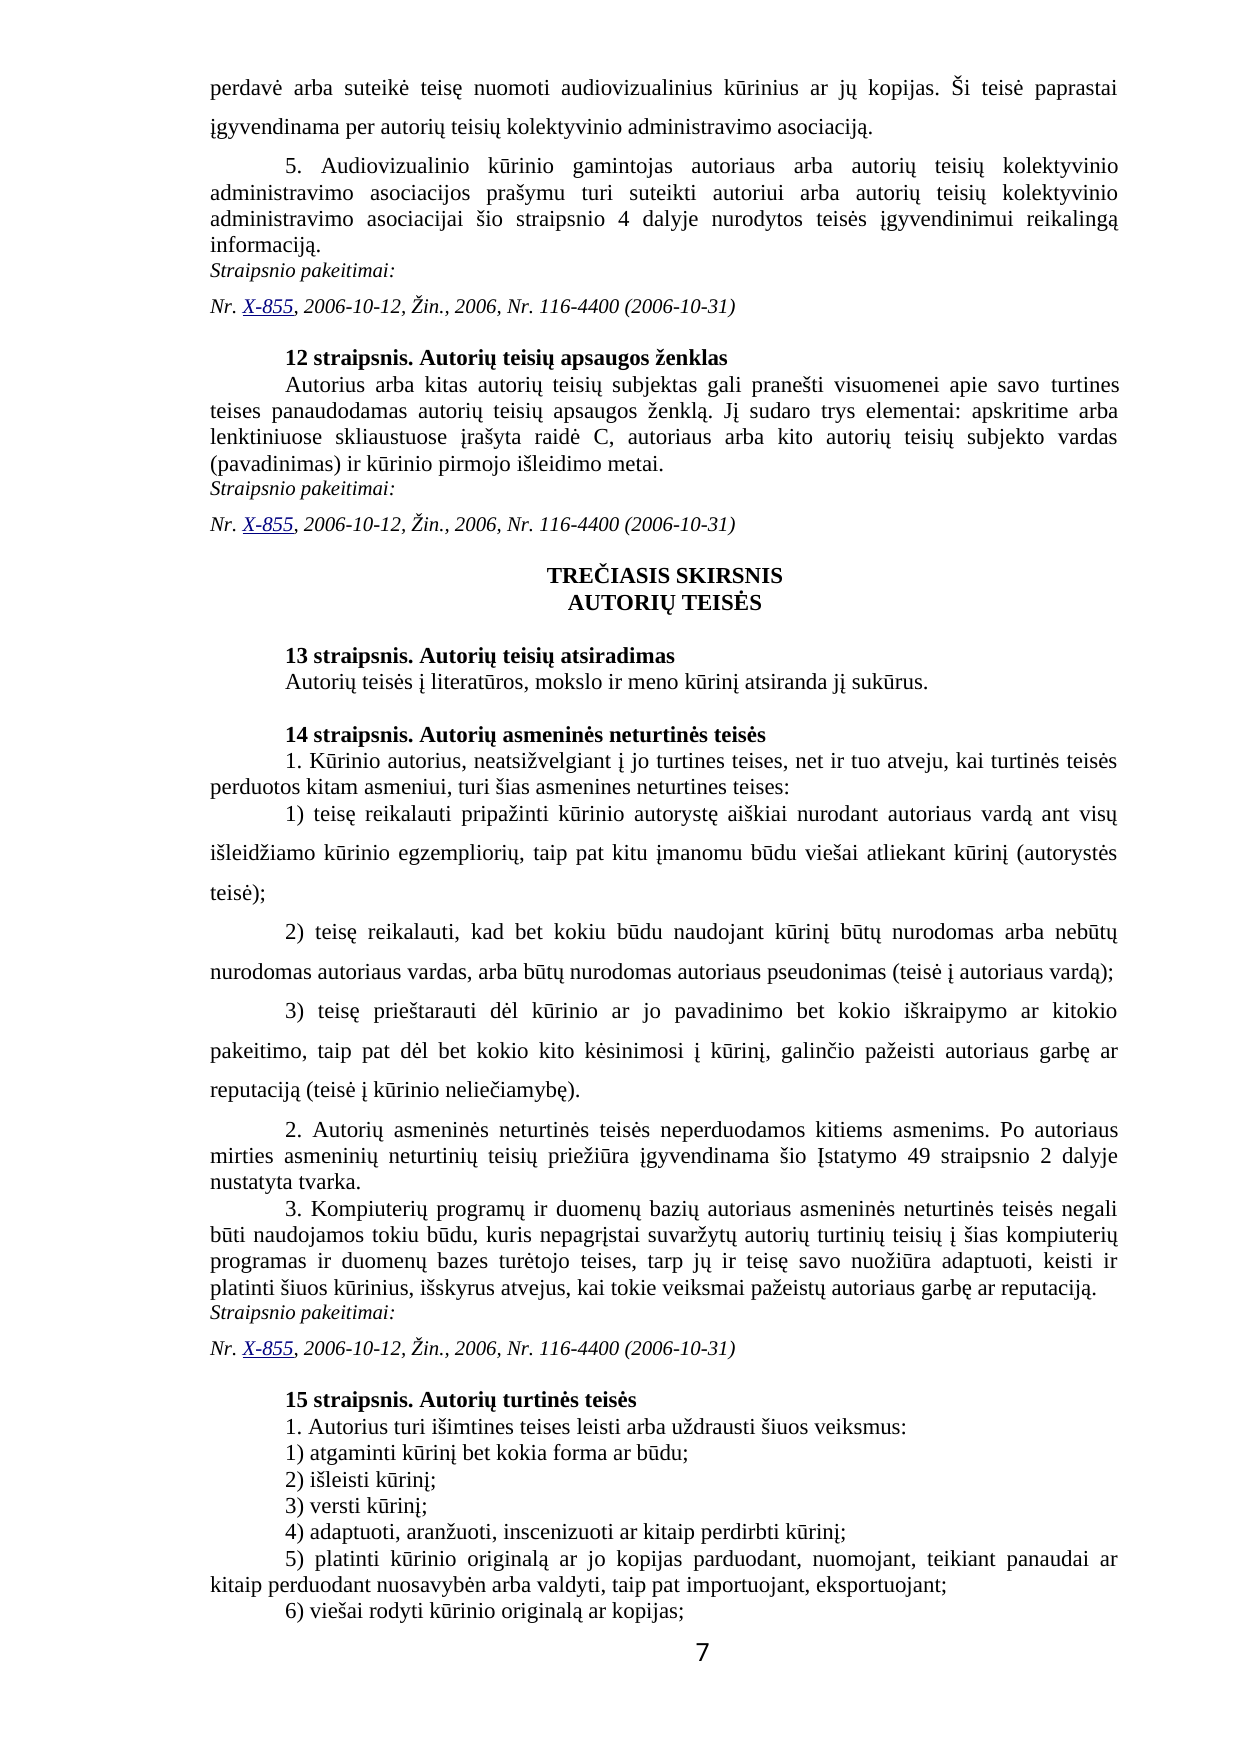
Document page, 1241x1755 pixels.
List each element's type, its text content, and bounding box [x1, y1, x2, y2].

text 2) teisę reikalauti, kad bet kokiu būdu naudojant kūrinį būtų nurodomas arba nebūtų nurodomas autoriaus vardas, arba būtų nurodomas autoriaus pseudonimas (teisė į autoriaus vardą); [210, 918, 1119, 984]
text Autorius arba kitas autorių teisių subjektas gali pranešti visuomenei apie savo turtines teises panaudodamas autorių teisių apsaugos ženklą. Jį sudaro trys elementai: apskritime arba lenktiniuose skliaustuose įrašyta raidė C, autoriaus arba kito autorių teisių subjekto vardas (pavadinimas) ir kūrinio pirmojo išleidimo metai. [210, 371, 1119, 476]
text Straipsnio pakeitimai: [210, 258, 1119, 282]
text 2) išleisti kūrinį; [210, 1466, 1119, 1492]
text 13 straipsnis. Autorių teisių atsiradimas [210, 642, 1119, 668]
text 3) versti kūrinį; [210, 1492, 1119, 1518]
text AUTORIŲ TEISĖS [210, 589, 1119, 615]
text 1) atgaminti kūrinį bet kokia forma ar būdu; [210, 1439, 1119, 1466]
text 1) teisę reikalauti pripažinti kūrinio autorystę aiškiai nurodant autoriaus vardą ant visų išleidžiamo kūrinio egzempliorių, taip pat kitu įmanomu būdu viešai atliekant kūrinį (autorystės teisė); [210, 800, 1119, 905]
text 6) viešai rodyti kūrinio originalą ar kopijas; [210, 1597, 1119, 1624]
text 5) platinti kūrinio originalą ar jo kopijas parduodant, nuomojant, teikiant panaudai ar kitaip perduodant nuosavybėn arba valdyti, taip pat importuojant, eksportuojant; [210, 1545, 1119, 1597]
text 1. Kūrinio autorius, neatsižvelgiant į jo turtines teises, net ir tuo atveju, kai turtinės teisės perduotos kitam asmeniui, turi šias asmenines neturtines teises: [210, 747, 1119, 800]
text 4) adaptuoti, aranžuoti, inscenizuoti ar kitaip perdirbti kūrinį; [210, 1518, 1119, 1545]
text 3. Kompiuterių programų ir duomenų bazių autoriaus asmeninės neturtinės teisės negali būti naudojamos tokiu būdu, kuris nepagrįstai suvaržytų autorių turtinių teisių į šias kompiuterių programas ir duomenų bazes turėtojo teises, tarp jų ir teisę savo nuožiūra adaptuoti, keisti ir platinti šiuos kūrinius, išskyrus atvejus, kai tokie veiksmai pažeistų autoriaus garbę ar reputaciją. [210, 1195, 1119, 1300]
text 2. Autorių asmeninės neturtinės teisės neperduodamos kitiems asmenims. Po autoriaus mirties asmeninių neturtinių teisių priežiūra įgyvendinama šio Įstatymo 49 straipsnio 2 dalyje nustatyta tvarka. [210, 1116, 1119, 1195]
text 14 straipsnis. Autorių asmeninės neturtinės teisės [210, 721, 1119, 747]
text Nr. X-855, 2006-10-12, Žin., 2006, Nr. 116-4400 (2006-10-31) [210, 294, 1120, 318]
text 12 straipsnis. Autorių teisių apsaugos ženklas [210, 344, 1119, 371]
text 1. Autorius turi išimtines teises leisti arba uždrausti šiuos veiksmus: [210, 1413, 1119, 1439]
text Straipsnio pakeitimai: [210, 1300, 1119, 1324]
text Nr. X-855, 2006-10-12, Žin., 2006, Nr. 116-4400 (2006-10-31) [210, 1336, 1120, 1360]
text 3) teisę prieštarauti dėl kūrinio ar jo pavadinimo bet kokio iškraipymo ar kitokio pakeitimo, taip pat dėl bet kokio kito kėsinimosi į kūrinį, galinčio pažeisti autoriaus garbę ar reputaciją (teisė į kūrinio neliečiamybę). [210, 997, 1119, 1102]
text perdavė arba suteikė teisę nuomoti audiovizualinius kūrinius ar jų kopijas. Ši teisė paprastai įgyvendinama per autorių teisių kolektyvinio administravimo asociaciją. [210, 73, 1119, 139]
text Nr. X-855, 2006-10-12, Žin., 2006, Nr. 116-4400 (2006-10-31) [210, 512, 1120, 536]
subtitle TREČIASIS SKIRSNIS [210, 563, 1119, 589]
text Autorių teisės į literatūros, mokslo ir meno kūrinį atsiranda jį sukūrus. [210, 668, 1119, 694]
text Straipsnio pakeitimai: [210, 476, 1119, 500]
text 5. Audiovizualinio kūrinio gamintojas autoriaus arba autorių teisių kolektyvinio administravimo asociacijos prašymu turi suteikti autoriui arba autorių teisių kolektyvinio administravimo asociacijai šio straipsnio 4 dalyje nurodytos teisės įgyvendinimui reikalingą informaciją. [210, 152, 1119, 258]
text 15 straipsnis. Autorių turtinės teisės [210, 1387, 1119, 1413]
